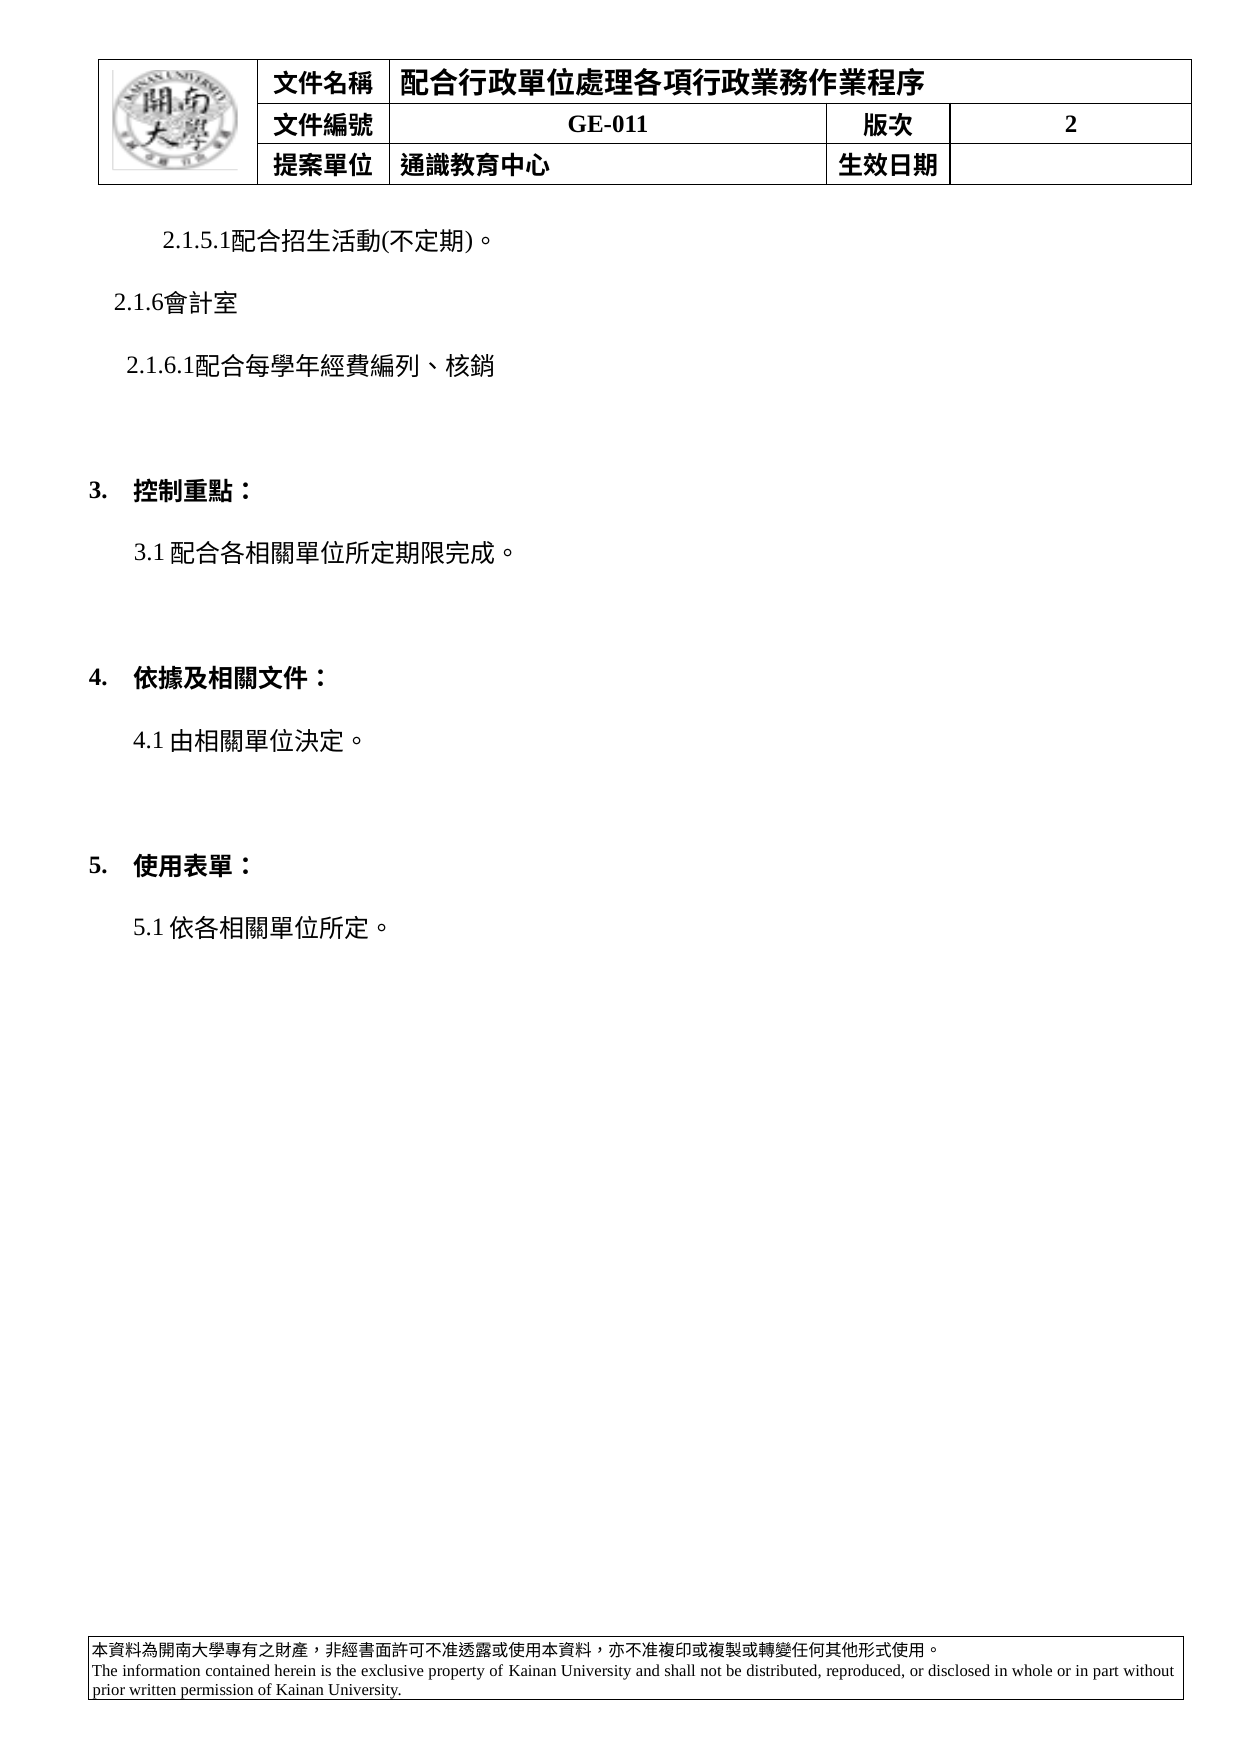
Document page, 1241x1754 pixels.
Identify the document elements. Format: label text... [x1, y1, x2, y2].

list 依據及相關文件： [89, 635, 1181, 698]
list 控制重點： [89, 448, 1181, 510]
text 2.1.6.1配合每學年經費編列、核銷 [89, 323, 1181, 385]
text 3.1配合各相關單位所定期限完成。 [134, 510, 1181, 573]
list 使用表單： [89, 823, 1181, 885]
text 2.1.6會計室 [89, 260, 1181, 323]
text 5.1依各相關單位所定。 [133, 885, 1181, 948]
text 2.1.5.1配合招生活動(不定期)。 [162, 198, 1181, 260]
text 4.1由相關單位決定。 [133, 698, 1181, 760]
